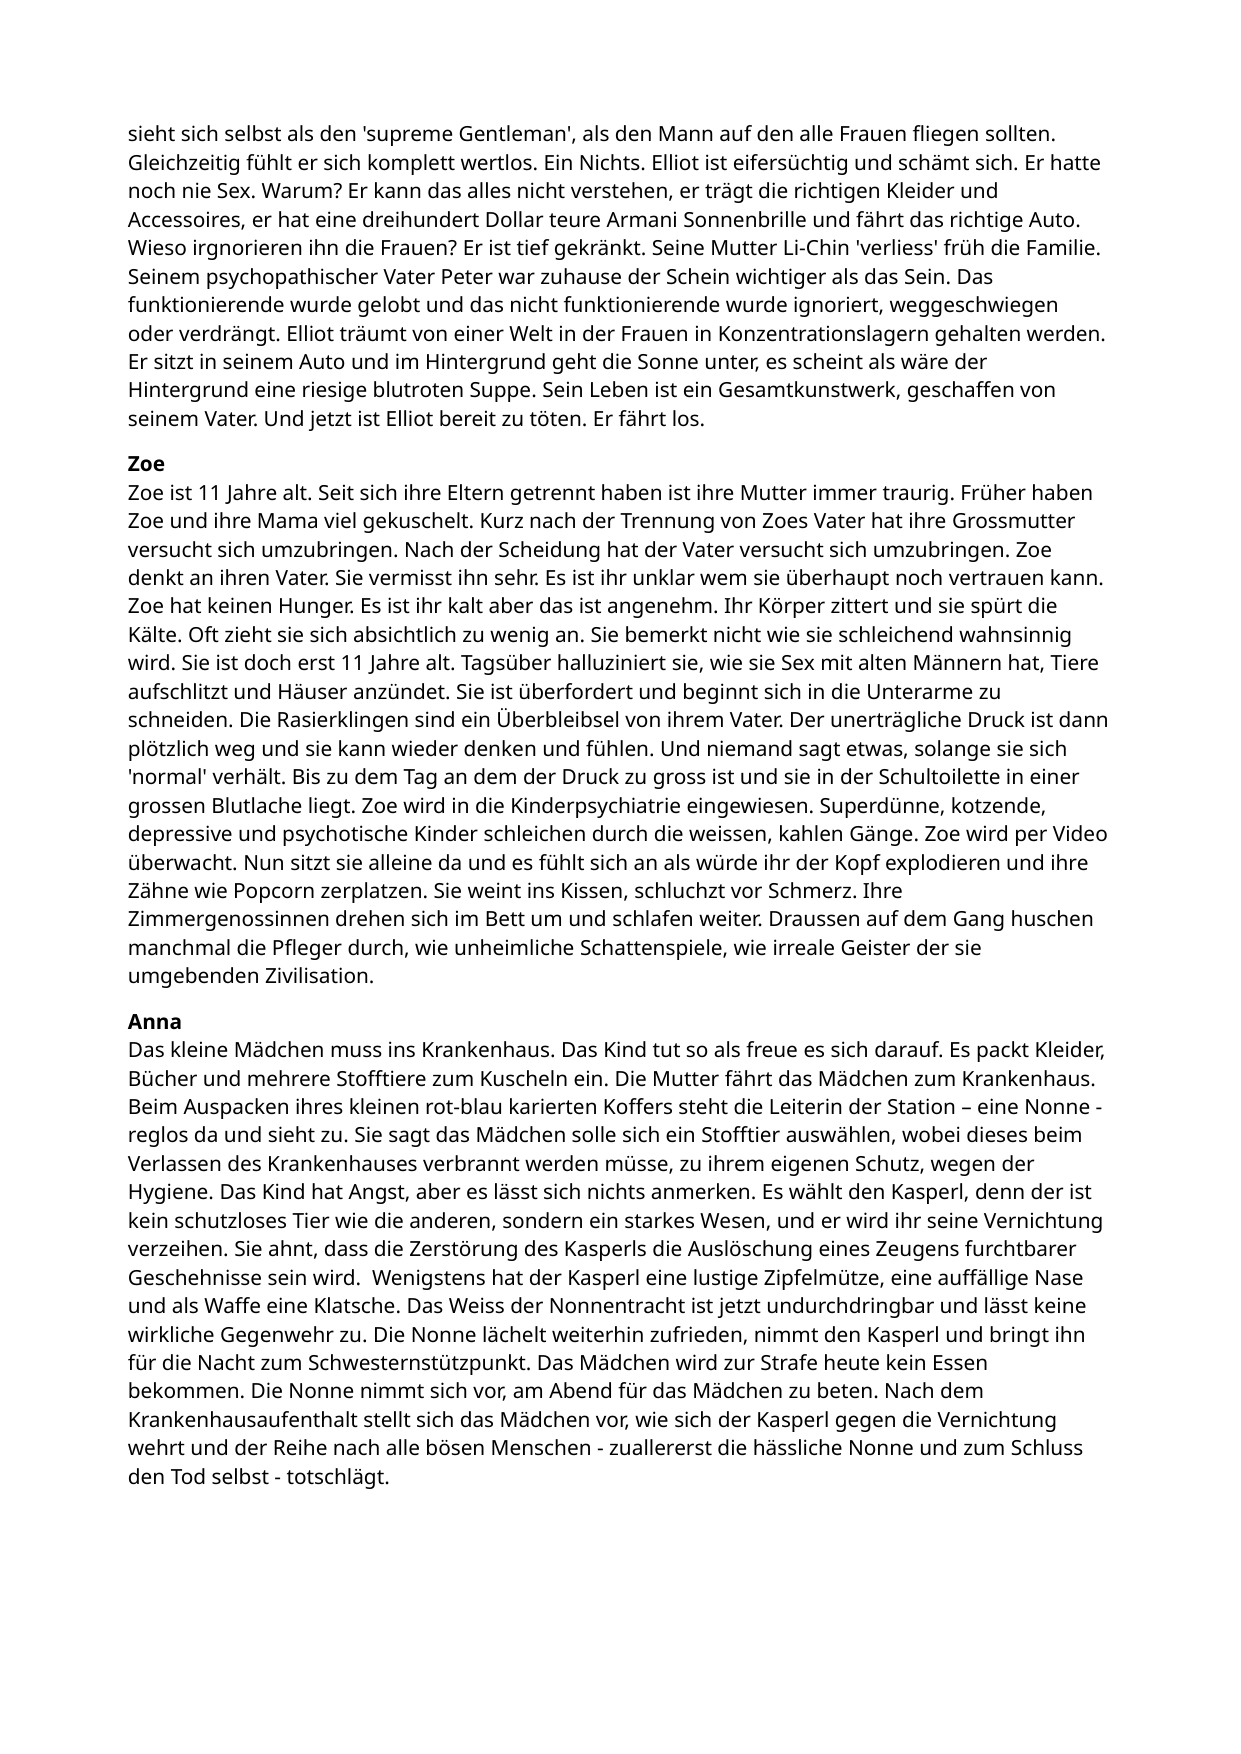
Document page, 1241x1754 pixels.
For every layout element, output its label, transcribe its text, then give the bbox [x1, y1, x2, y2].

text Zoe [128, 432, 1110, 478]
text Das kleine Mädchen muss ins Krankenhaus. Das Kind tut so als freue es sich darauf. Es packt Kleider, Bücher und mehrere Stofftiere zum Kuscheln ein. Die Mutter fährt das Mädchen zum Krankenhaus. Beim Auspacken ihres kleinen rot-blau karierten Koffers steht die Leiterin der Station – eine Nonne - reglos da und sieht zu. Sie sagt das Mädchen solle sich ein Stofftier auswählen, wobei dieses beim Verlassen des Krankenhauses verbrannt werden müsse, zu ihrem eigenen Schutz, wegen der Hygiene. Das Kind hat Angst, aber es lässt sich nichts anmerken. Es wählt den Kasperl, denn der ist kein schutzloses Tier wie die anderen, sondern ein starkes Wesen, und er wird ihr seine Vernichtung verzeihen. Sie ahnt, dass die Zerstörung des Kasperls die Auslöschung eines Zeugens furchtbarer Geschehnisse sein wird. Wenigstens hat der Kasperl eine lustige Zipfelmütze, eine auffällige Nase und als Waffe eine Klatsche. Das Weiss der Nonnentracht ist jetzt undurchdringbar und lässt keine wirkliche Gegenwehr zu. Die Nonne lächelt weiterhin zufrieden, nimmt den Kasperl und bringt ihn für die Nacht zum Schwesternstützpunkt. Das Mädchen wird zur Strafe heute kein Essen bekommen. Die Nonne nimmt sich vor, am Abend für das Mädchen zu beten. Nach dem Krankenhausaufenthalt stellt sich das Mädchen vor, wie sich der Kasperl gegen die Vernichtung wehrt und der Reihe nach alle bösen Menschen - zuallererst die hässliche Nonne und zum Schluss den Tod selbst - totschlägt. [128, 1035, 1110, 1490]
text Zoe ist 11 Jahre alt. Seit sich ihre Eltern getrennt haben ist ihre Mutter immer traurig. Früher haben Zoe und ihre Mama viel gekuschelt. Kurz nach der Trennung von Zoes Vater hat ihre Grossmutter versucht sich umzubringen. Nach der Scheidung hat der Vater versucht sich umzubringen. Zoe denkt an ihren Vater. Sie vermisst ihn sehr. Es ist ihr unklar wem sie überhaupt noch vertrauen kann. Zoe hat keinen Hunger. Es ist ihr kalt aber das ist angenehm. Ihr Körper zittert und sie spürt die Kälte. Oft zieht sie sich absichtlich zu wenig an. Sie bemerkt nicht wie sie schleichend wahnsinnig wird. Sie ist doch erst 11 Jahre alt. Tagsüber halluziniert sie, wie sie Sex mit alten Männern hat, Tiere aufschlitzt und Häuser anzündet. Sie ist überfordert und beginnt sich in die Unterarme zu schneiden. Die Rasierklingen sind ein Überbleibsel von ihrem Vater. Der unerträgliche Druck ist dann plötzlich weg und sie kann wieder denken und fühlen. Und niemand sagt etwas, solange sie sich 'normal' verhält. Bis zu dem Tag an dem der Druck zu gross ist und sie in der Schultoilette in einer grossen Blutlache liegt. Zoe wird in die Kinderpsychiatrie eingewiesen. Superdünne, kotzende, depressive und psychotische Kinder schleichen durch die weissen, kahlen Gänge. Zoe wird per Video überwacht. Nun sitzt sie alleine da und es fühlt sich an als würde ihr der Kopf explodieren und ihre Zähne wie Popcorn zerplatzen. Sie weint ins Kissen, schluchzt vor Schmerz. Ihre Zimmergenossinnen drehen sich im Bett um und schlafen weiter. Draussen auf dem Gang huschen manchmal die Pfleger durch, wie unheimliche Schattenspiele, wie irreale Geister der sie umgebenden Zivilisation. Anna [128, 478, 1110, 1035]
text sieht sich selbst als den 'supreme Gentleman', als den Mann auf den alle Frauen fliegen sollten. Gleichzeitig fühlt er sich komplett wertlos. Ein Nichts. Elliot ist eifersüchtig und schämt sich. Er hatte noch nie Sex. Warum? Er kann das alles nicht verstehen, er trägt die richtigen Kleider und Accessoires, er hat eine dreihundert Dollar teure Armani Sonnenbrille und fährt das richtige Auto. Wieso irgnorieren ihn die Frauen? Er ist tief gekränkt. Seine Mutter Li-Chin 'verliess' früh die Familie. Seinem psychopathischer Vater Peter war zuhause der Schein wichtiger als das Sein. Das funktionierende wurde gelobt und das nicht funktionierende wurde ignoriert, weggeschwiegen oder verdrängt. Elliot träumt von einer Welt in der Frauen in Konzentrationslagern gehalten werden. Er sitzt in seinem Auto und im Hintergrund geht die Sonne unter, es scheint als wäre der Hintergrund eine riesige blutroten Suppe. Sein Leben ist ein Gesamtkunstwerk, geschaffen von seinem Vater. Und jetzt ist Elliot bereit zu töten. Er fährt los. [128, 119, 1110, 432]
